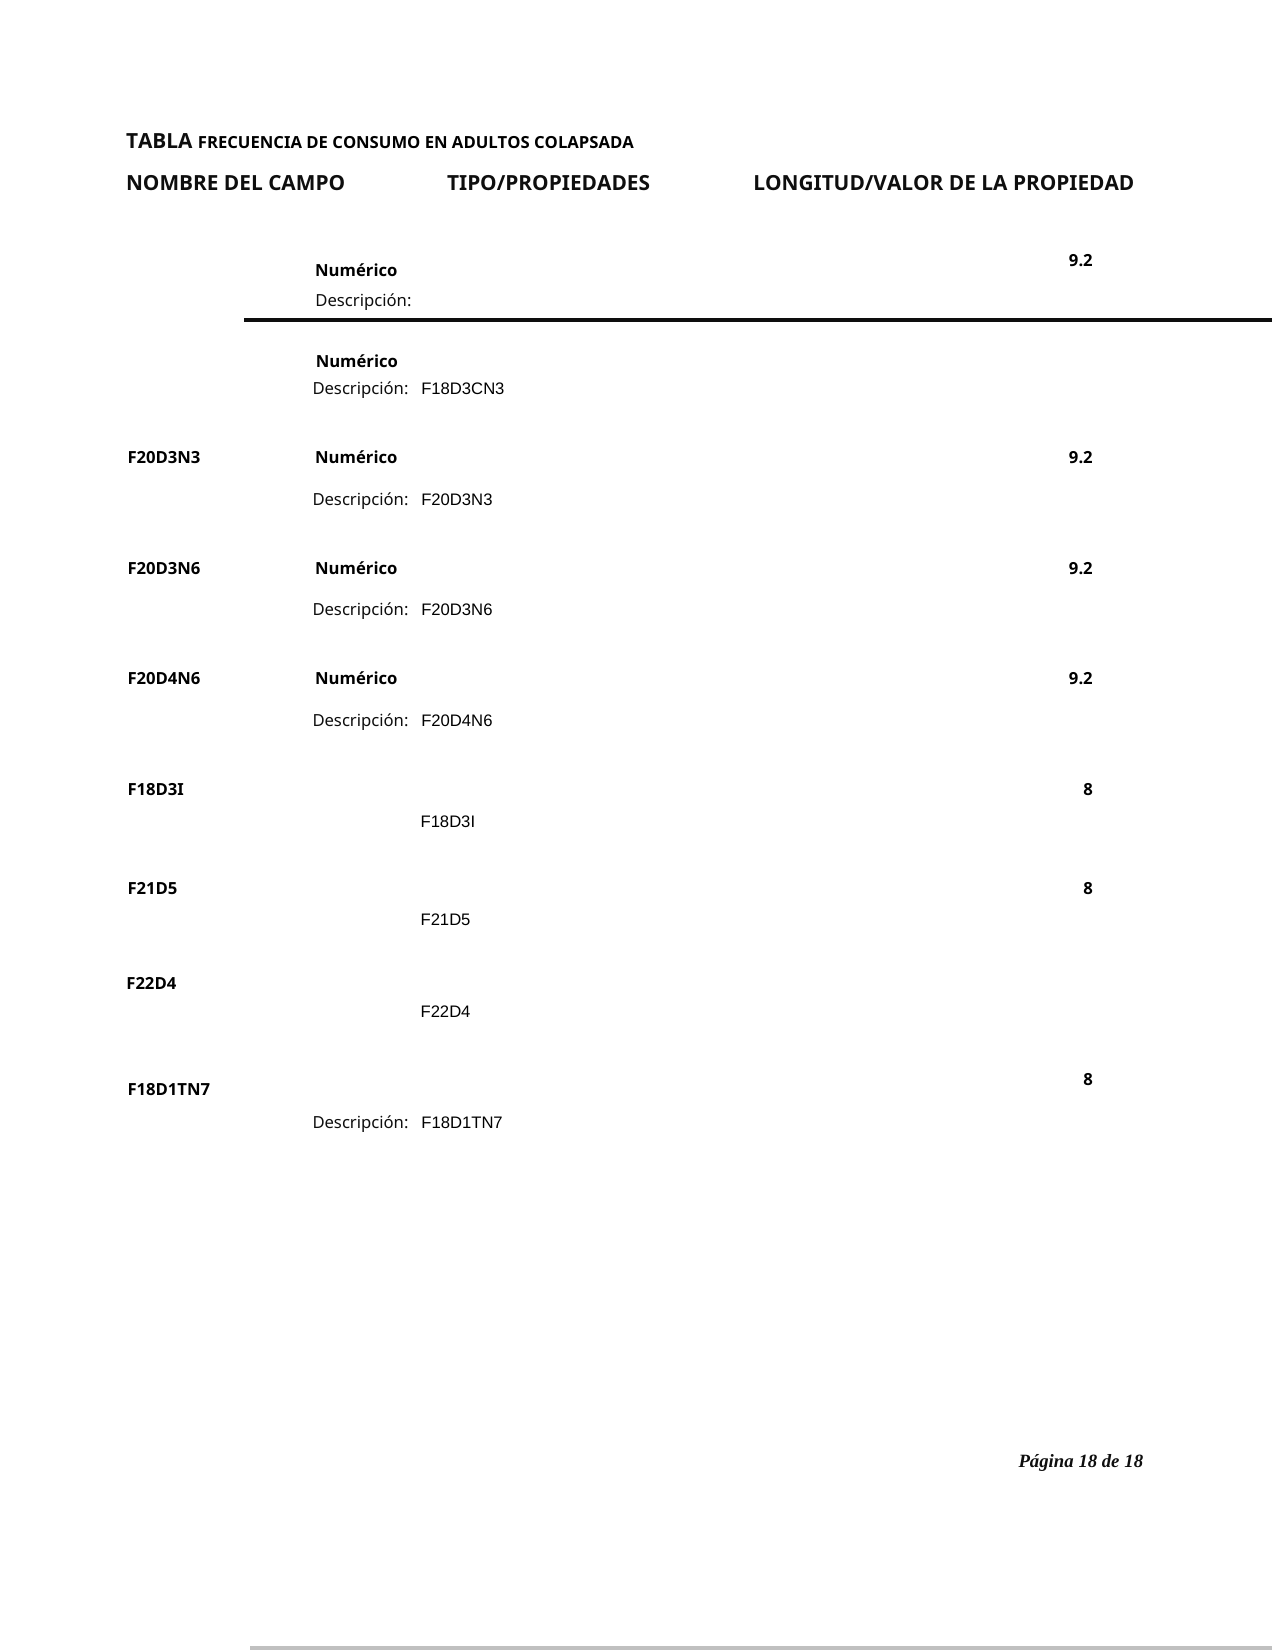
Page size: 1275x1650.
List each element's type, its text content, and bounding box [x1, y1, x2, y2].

text F18D3I [420, 812, 1093, 831]
text F18D1TN7 8 [127, 1067, 1093, 1103]
text F18D3I 8 [127, 778, 1093, 800]
text Descripción: F20D3N6 [126, 593, 1093, 621]
text F22D4 [420, 1002, 1093, 1021]
text Descripción: F20D4N6 [126, 704, 1093, 732]
text F20D3N3 Numérico 9.2 [127, 446, 1093, 468]
text F20D3N6 Numérico 9.2 [127, 556, 1093, 579]
text F22D4 [126, 972, 1093, 994]
text F21D5 [420, 910, 1093, 929]
text Descripción: F20D3N3 [126, 483, 1093, 511]
text F20D4N6 Numérico 9.2 [127, 667, 1093, 690]
text Descripción: F18D3CN3 [126, 372, 1093, 400]
text F21D5 8 [127, 876, 1093, 899]
text Descripción: F18D1TN7 [126, 1106, 1093, 1134]
